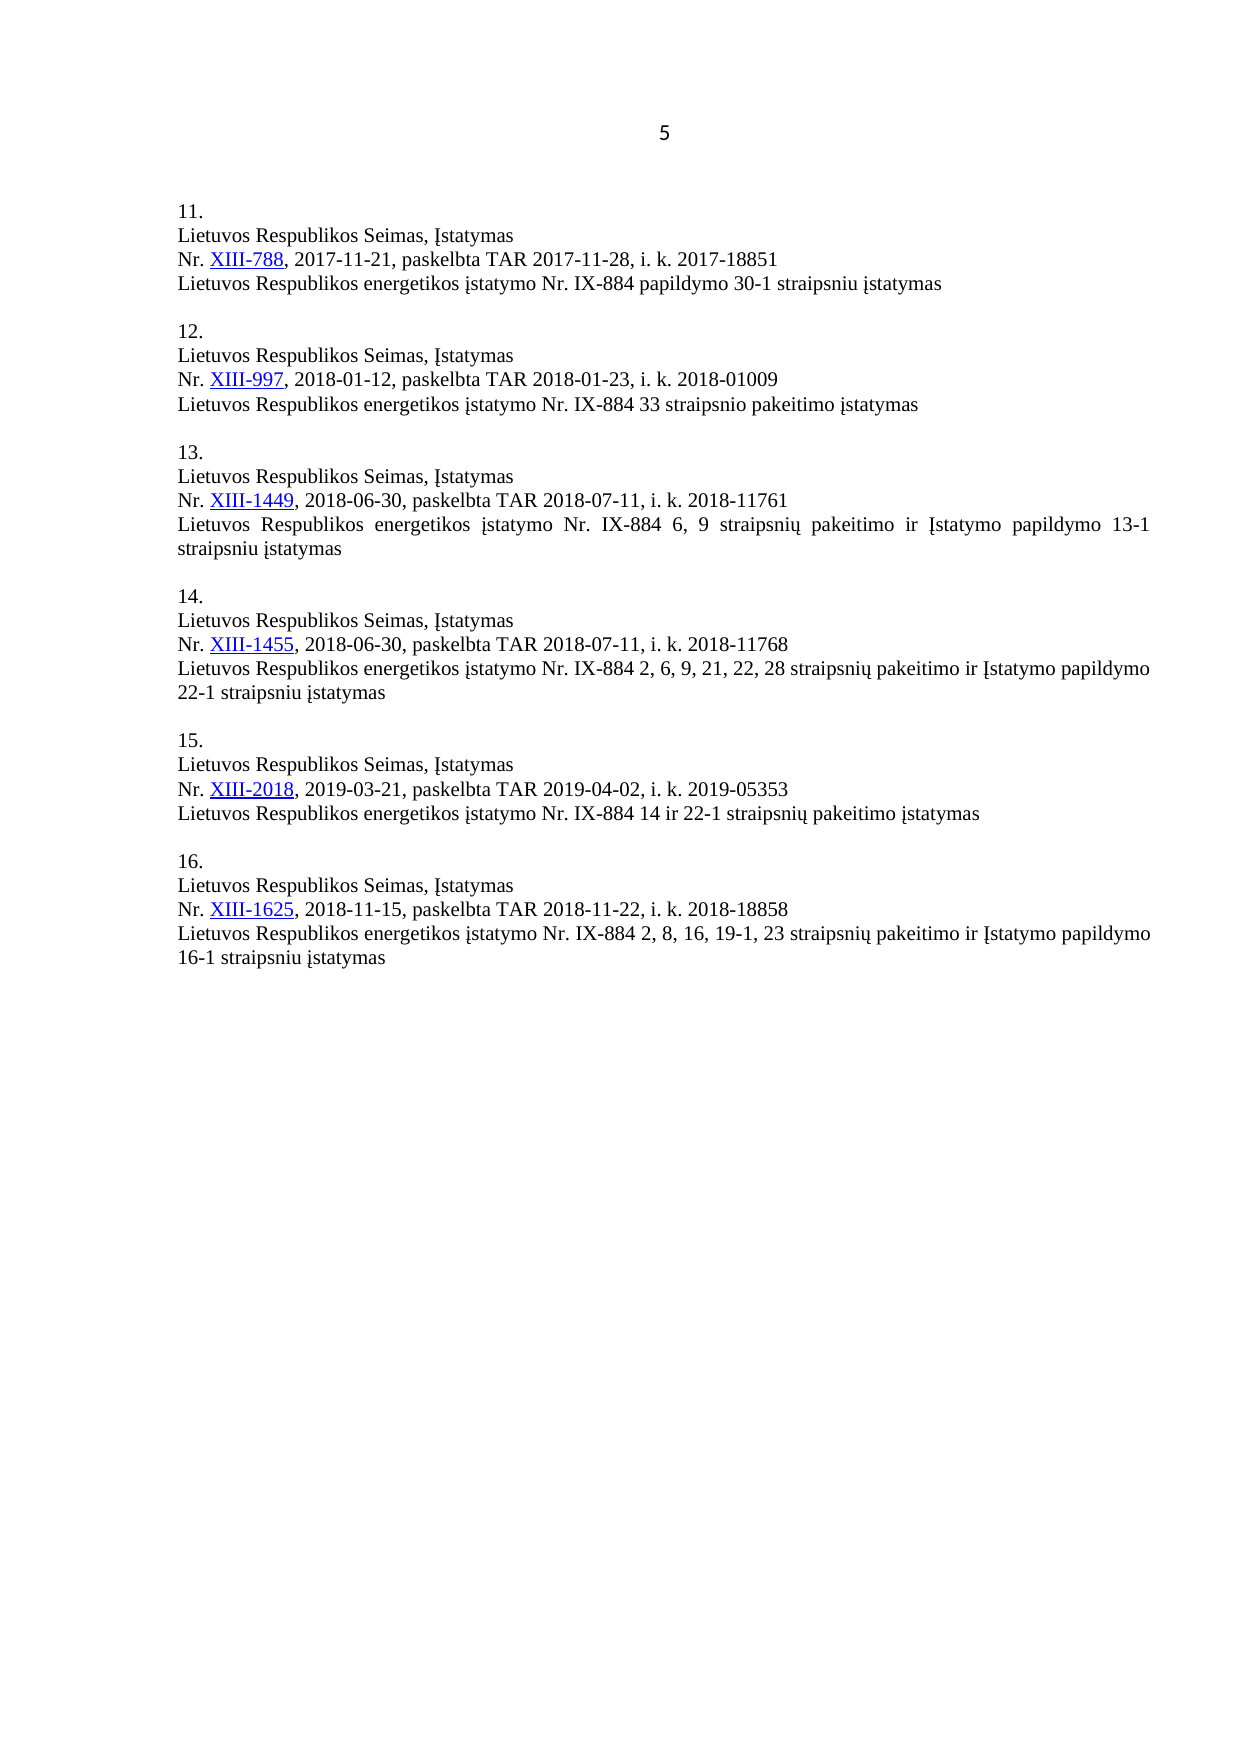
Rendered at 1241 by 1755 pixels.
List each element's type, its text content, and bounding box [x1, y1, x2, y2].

text 13. [177, 439, 1152, 464]
text Lietuvos Respublikos energetikos įstatymo Nr. IX-884 papildymo 30-1 straipsniu įstatymas [177, 271, 1152, 295]
text Lietuvos Respublikos Seimas, Įstatymas [177, 464, 1152, 488]
text 11. [177, 199, 1152, 223]
text Lietuvos Respublikos energetikos įstatymo Nr. IX-884 2, 8, 16, 19-1, 23 straipsnių pakeitimo ir Įstatymo papildymo 16-1 straipsniu įstatymas [177, 921, 1152, 969]
text Nr. XIII-788, 2017-11-21, paskelbta TAR 2017-11-28, i. k. 2017-18851 [177, 247, 1152, 271]
text Lietuvos Respublikos energetikos įstatymo Nr. IX-884 6, 9 straipsnių pakeitimo ir Įstatymo papildymo 13-1 straipsniu įstatymas [177, 512, 1152, 560]
text 15. [177, 728, 1152, 752]
text Lietuvos Respublikos Seimas, Įstatymas [177, 223, 1152, 247]
text Nr. XIII-997, 2018-01-12, paskelbta TAR 2018-01-23, i. k. 2018-01009 [177, 367, 1152, 391]
text Lietuvos Respublikos Seimas, Įstatymas [177, 608, 1152, 632]
text 16. [177, 849, 1152, 873]
text 14. [177, 584, 1152, 608]
text Nr. XIII-1455, 2018-06-30, paskelbta TAR 2018-07-11, i. k. 2018-11768 [177, 632, 1152, 656]
text Nr. XIII-1449, 2018-06-30, paskelbta TAR 2018-07-11, i. k. 2018-11761 [177, 488, 1152, 512]
text Lietuvos Respublikos Seimas, Įstatymas [177, 752, 1152, 776]
text Lietuvos Respublikos Seimas, Įstatymas [177, 343, 1152, 367]
text Nr. XIII-1625, 2018-11-15, paskelbta TAR 2018-11-22, i. k. 2018-18858 [177, 897, 1152, 921]
text Lietuvos Respublikos energetikos įstatymo Nr. IX-884 33 straipsnio pakeitimo įstatymas [177, 391, 1152, 416]
text 12. [177, 319, 1152, 343]
text Nr. XIII-2018, 2019-03-21, paskelbta TAR 2019-04-02, i. k. 2019-05353 [177, 776, 1152, 801]
text Lietuvos Respublikos energetikos įstatymo Nr. IX-884 14 ir 22-1 straipsnių pakeitimo įstatymas [177, 801, 1152, 824]
text Lietuvos Respublikos Seimas, Įstatymas [177, 873, 1152, 897]
text Lietuvos Respublikos energetikos įstatymo Nr. IX-884 2, 6, 9, 21, 22, 28 straipsnių pakeitimo ir Įstatymo papildymo 22-1 straipsniu įstatymas [177, 656, 1152, 704]
